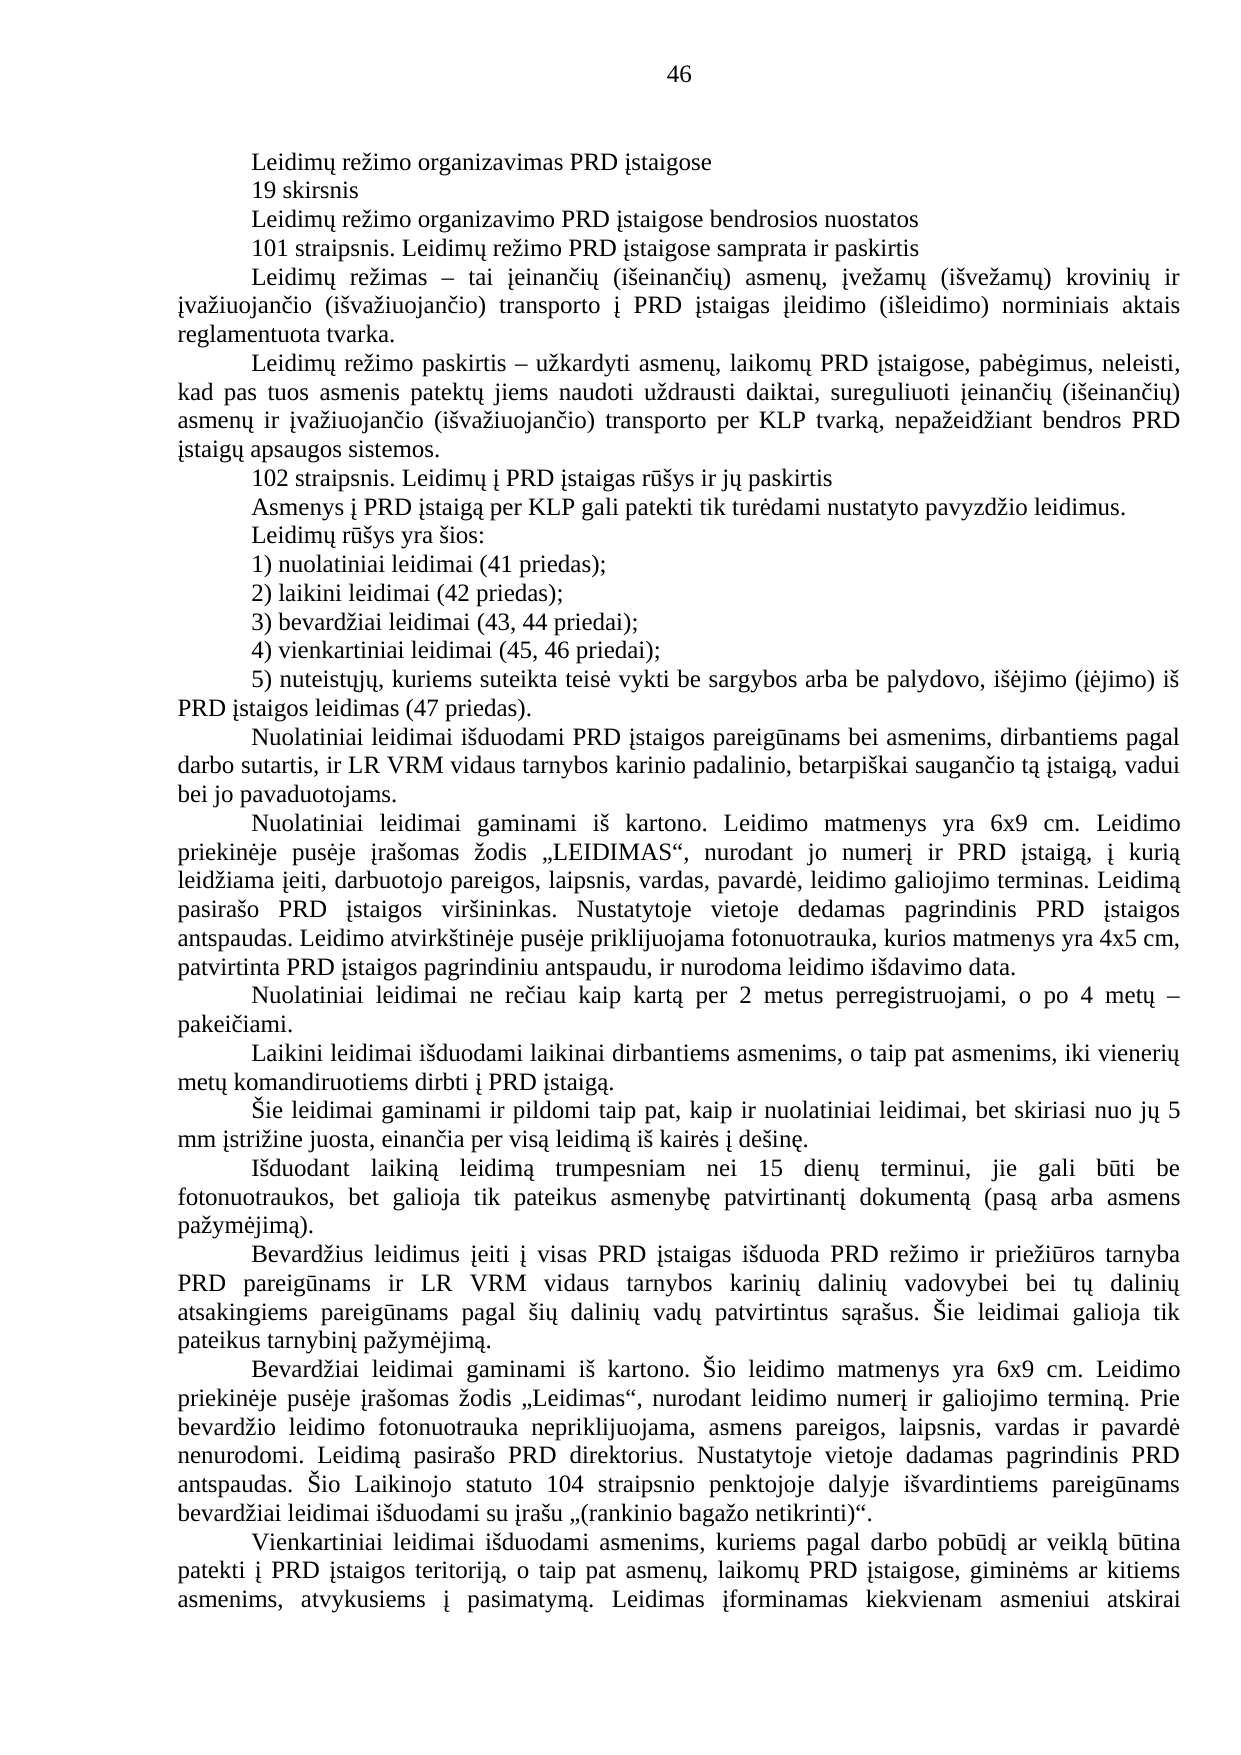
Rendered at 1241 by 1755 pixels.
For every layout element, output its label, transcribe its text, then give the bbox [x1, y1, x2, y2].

text Bevardžius leidimus įeiti į visas PRD įstaigas išduoda PRD režimo ir priežiūros tarnyba PRD pareigūnams ir LR VRM vidaus tarnybos karinių dalinių vadovybei bei tų dalinių atsakingiems pareigūnams pagal šių dalinių vadų patvirtintus sąrašus. Šie leidimai galioja tik pateikus tarnybinį pažymėjimą. [177, 1239, 1181, 1354]
text 19 skirsnis [177, 176, 1181, 204]
text Vienkartiniai leidimai išduodami asmenims, kuriems pagal darbo pobūdį ar veiklą būtina patekti į PRD įstaigos teritoriją, o taip pat asmenų, laikomų PRD įstaigose, giminėms ar kitiems asmenims, atvykusiems į pasimatymą. Leidimas įforminamas kiekvienam asmeniui atskirai [177, 1527, 1181, 1613]
text 1) nuolatiniai leidimai (41 priedas); [177, 549, 1181, 578]
text Leidimų rūšys yra šios: [177, 521, 1181, 549]
text Šie leidimai gaminami ir pildomi taip pat, kaip ir nuolatiniai leidimai, bet skiriasi nuo jų 5 mm įstrižine juosta, einančia per visą leidimą iš kairės į dešinę. [177, 1096, 1181, 1153]
text 4) vienkartiniai leidimai (45, 46 priedai); [177, 636, 1181, 664]
text Leidimų režimo paskirtis – užkardyti asmenų, laikomų PRD įstaigose, pabėgimus, neleisti, kad pas tuos asmenis patektų jiems naudoti uždrausti daiktai, sureguliuoti įeinančių (išeinančių) asmenų ir įvažiuojančio (išvažiuojančio) transporto per KLP tvarką, nepažeidžiant bendros PRD įstaigų apsaugos sistemos. [177, 348, 1181, 463]
text 5) nuteistųjų, kuriems suteikta teisė vykti be sargybos arba be palydovo, išėjimo (įėjimo) iš PRD įstaigos leidimas (47 priedas). [177, 664, 1181, 722]
text Nuolatiniai leidimai ne rečiau kaip kartą per 2 metus perregistruojami, o po 4 metų – pakeičiami. [177, 981, 1181, 1038]
text Leidimų režimas – tai įeinančių (išeinančių) asmenų, įvežamų (išvežamų) krovinių ir įvažiuojančio (išvažiuojančio) transporto į PRD įstaigas įleidimo (išleidimo) norminiais aktais reglamentuota tvarka. [177, 262, 1181, 348]
text Išduodant laikiną leidimą trumpesniam nei 15 dienų terminui, jie gali būti be fotonuotraukos, bet galioja tik pateikus asmenybę patvirtinantį dokumentą (pasą arba asmens pažymėjimą). [177, 1153, 1181, 1239]
text 102 straipsnis. Leidimų į PRD įstaigas rūšys ir jų paskirtis [177, 463, 1181, 492]
text 3) bevardžiai leidimai (43, 44 priedai); [177, 607, 1181, 636]
text Bevardžiai leidimai gaminami iš kartono. Šio leidimo matmenys yra 6x9 cm. Leidimo priekinėje pusėje įrašomas žodis „Leidimas“, nurodant leidimo numerį ir galiojimo terminą. Prie bevardžio leidimo fotonuotrauka nepriklijuojama, asmens pareigos, laipsnis, vardas ir pavardė nenurodomi. Leidimą pasirašo PRD direktorius. Nustatytoje vietoje dadamas pagrindinis PRD antspaudas. Šio Laikinojo statuto 104 straipsnio penktojoje dalyje išvardintiems pareigūnams bevardžiai leidimai išduodami su įrašu „(rankinio bagažo netikrinti)“. [177, 1354, 1181, 1527]
text Leidimų režimo organizavimas PRD įstaigose [177, 147, 1181, 176]
text 101 straipsnis. Leidimų režimo PRD įstaigose samprata ir paskirtis [177, 233, 1181, 262]
text Laikini leidimai išduodami laikinai dirbantiems asmenims, o taip pat asmenims, iki vienerių metų komandiruotiems dirbti į PRD įstaigą. [177, 1038, 1181, 1096]
text Nuolatiniai leidimai išduodami PRD įstaigos pareigūnams bei asmenims, dirbantiems pagal darbo sutartis, ir LR VRM vidaus tarnybos karinio padalinio, betarpiškai saugančio tą įstaigą, vadui bei jo pavaduotojams. [177, 722, 1181, 808]
text Leidimų režimo organizavimo PRD įstaigose bendrosios nuostatos [177, 204, 1181, 233]
text Asmenys į PRD įstaigą per KLP gali patekti tik turėdami nustatyto pavyzdžio leidimus. [177, 492, 1181, 521]
text Nuolatiniai leidimai gaminami iš kartono. Leidimo matmenys yra 6x9 cm. Leidimo priekinėje pusėje įrašomas žodis „LEIDIMAS“, nurodant jo numerį ir PRD įstaigą, į kurią leidžiama įeiti, darbuotojo pareigos, laipsnis, vardas, pavardė, leidimo galiojimo terminas. Leidimą pasirašo PRD įstaigos viršininkas. Nustatytoje vietoje dedamas pagrindinis PRD įstaigos antspaudas. Leidimo atvirkštinėje pusėje priklijuojama fotonuotrauka, kurios matmenys yra 4x5 cm, patvirtinta PRD įstaigos pagrindiniu antspaudu, ir nurodoma leidimo išdavimo data. [177, 808, 1181, 981]
text 2) laikini leidimai (42 priedas); [177, 578, 1181, 607]
